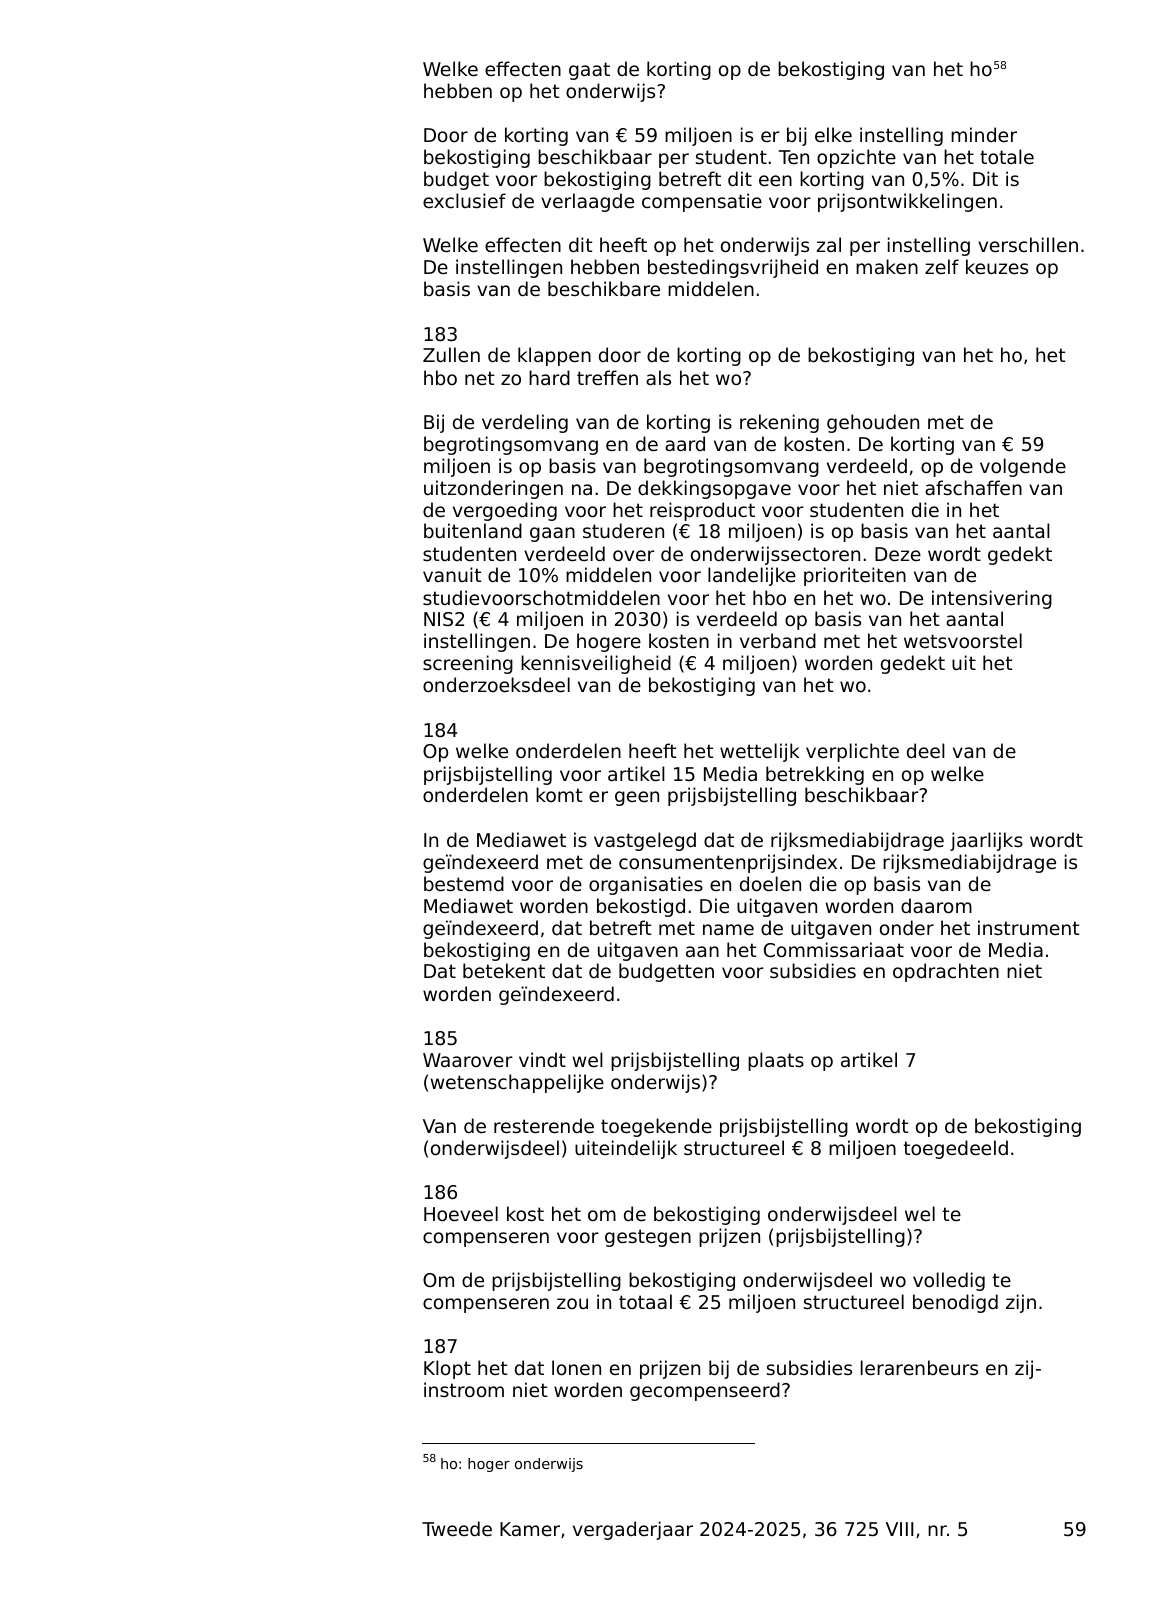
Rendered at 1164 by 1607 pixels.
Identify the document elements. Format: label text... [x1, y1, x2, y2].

text In de Mediawet is vastgelegd dat de rijksmediabijdrage jaarlijks wordt geïndexeerd met de consumentenprijsindex. De rijksmediabijdrage is bestemd voor de organisaties en doelen die op basis van de Mediawet worden bekostigd. Die uitgaven worden daarom geïndexeerd, dat betreft met name de uitgaven onder het instrument bekostiging en de uitgaven aan het Commissariaat voor de Media. Dat betekent dat de budgetten voor subsidies en opdrachten niet worden geïndexeerd. [422, 829, 1087, 1005]
text Hoeveel kost het om de bekostiging onderwijsdeel wel te compenseren voor gestegen prijzen (prijsbijstelling)? [422, 1204, 1087, 1248]
text 183 [422, 323, 1087, 345]
text Welke effecten gaat de korting op de bekostiging van het ho hebben op het onderwijs? [422, 59, 1087, 103]
text Van de resterende toegekende prijsbijstelling wordt op de bekostiging (onderwijsdeel) uiteindelijk structureel € 8 miljoen toegedeeld. [422, 1116, 1087, 1160]
text Welke effecten dit heeft op het onderwijs zal per instelling verschillen. De instellingen hebben bestedingsvrijheid en maken zelf keuzes op basis van de beschikbare middelen. [422, 235, 1087, 301]
text Zullen de klappen door de korting op de bekostiging van het ho, het hbo net zo hard treffen als het wo? [422, 345, 1087, 389]
text Klopt het dat lonen en prijzen bij de subsidies lerarenbeurs en zij-instroom niet worden gecompenseerd? [422, 1358, 1087, 1402]
text Waarover vindt wel prijsbijstelling plaats op artikel 7 (wetenschappelijke onderwijs)? [422, 1049, 1087, 1093]
text 186 [422, 1182, 1087, 1204]
text Om de prijsbijstelling bekostiging onderwijsdeel wo volledig te compenseren zou in totaal € 25 miljoen structureel benodigd zijn. [422, 1270, 1087, 1314]
text Door de korting van € 59 miljoen is er bij elke instelling minder bekostiging beschikbaar per student. Ten opzichte van het totale budget voor bekostiging betreft dit een korting van 0,5%. Dit is exclusief de verlaagde compensatie voor prijsontwikkelingen. [422, 125, 1087, 213]
text Op welke onderdelen heeft het wettelijk verplichte deel van de prijsbijstelling voor artikel 15 Media betrekking en op welke onderdelen komt er geen prijsbijstelling beschikbaar? [422, 741, 1087, 807]
text 184 [422, 719, 1087, 741]
text 187 [422, 1336, 1087, 1358]
text Bij de verdeling van de korting is rekening gehouden met de begrotingsomvang en de aard van de kosten. De korting van € 59 miljoen is op basis van begrotingsomvang verdeeld, op de volgende uitzonderingen na. De dekkingsopgave voor het niet afschaffen van de vergoeding voor het reisproduct voor studenten die in het buitenland gaan studeren (€ 18 miljoen) is op basis van het aantal studenten verdeeld over de onderwijssectoren. Deze wordt gedekt vanuit de 10% middelen voor landelijke prioriteiten van de studievoorschotmiddelen voor het hbo en het wo. De intensivering NIS2 (€ 4 miljoen in 2030) is verdeeld op basis van het aantal instellingen. De hogere kosten in verband met het wetsvoorstel screening kennisveiligheid (€ 4 miljoen) worden gedekt uit het onderzoeksdeel van de bekostiging van het wo. [422, 412, 1087, 697]
text 185 [422, 1028, 1087, 1049]
text ho: hoger onderwijs [422, 1452, 1087, 1474]
